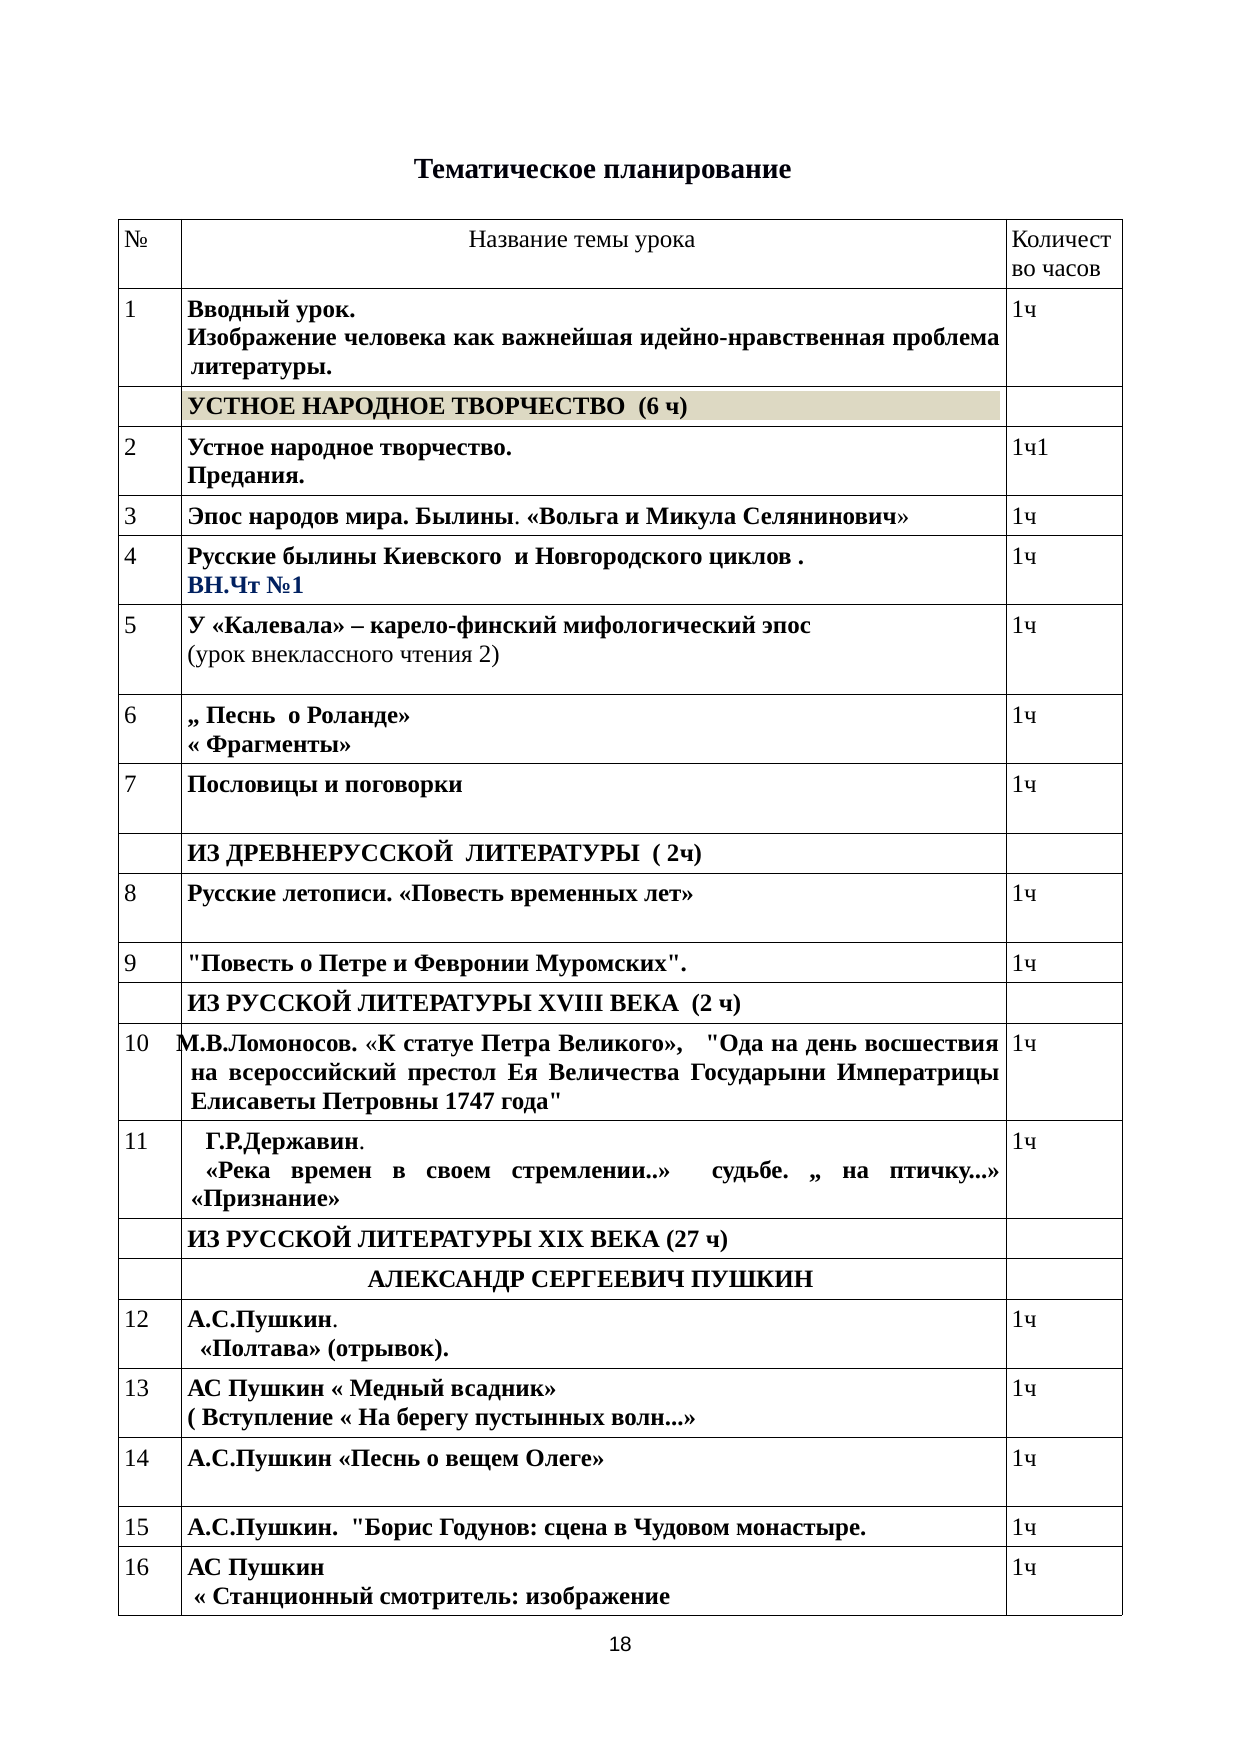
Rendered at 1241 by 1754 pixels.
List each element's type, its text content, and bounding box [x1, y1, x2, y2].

table_cell 1ч [1007, 695, 1122, 763]
table_cell 14 [119, 1438, 181, 1506]
table_cell 9 [119, 943, 181, 982]
table_cell 1ч [1007, 1300, 1122, 1368]
table_cell [1007, 1219, 1122, 1258]
table_cell 1ч [1007, 605, 1122, 694]
table_cell [119, 983, 181, 1022]
table_cell АЛЕКСАНДР СЕРГЕЕВИЧ ПУШКИН [182, 1259, 1006, 1299]
table_cell [1007, 387, 1122, 426]
table_header № [119, 220, 181, 288]
list Тематическое планирование [118, 152, 1122, 185]
table_header Количество часов [1007, 220, 1122, 288]
table_cell 6 [119, 695, 181, 763]
table_cell АС Пушкин « Медный всадник» ( Вступление « На берегу пустынных волн...» [182, 1369, 1006, 1437]
table_cell 1ч [1007, 1369, 1122, 1437]
table_cell А.С.Пушкин. "Борис Годунов: сцена в Чудовом монастыре. [182, 1507, 1006, 1546]
table_cell Русские былины Киевского и Новгородского циклов . ВН.Чт №1 [182, 536, 1006, 604]
table_cell Г.Р.Державин. «Река времен в своем стремлении..» судьбе. „ на птичку...» «Признание» [182, 1121, 1006, 1218]
table_cell 1ч [1007, 764, 1122, 832]
table_cell У «Калевала» – карело-финский мифологический эпос (урок внеклассного чтения 2) [182, 605, 1006, 694]
table_cell 1ч [1007, 1121, 1122, 1218]
table_cell 12 [119, 1300, 181, 1368]
table_cell 1ч [1007, 1024, 1122, 1120]
table_cell 1ч1 [1007, 427, 1122, 495]
table_cell 1 [119, 289, 181, 386]
table_cell [1007, 983, 1122, 1022]
table_cell Эпос народов мира. Былины. «Вольга и Микула Селянинович» [182, 496, 1006, 535]
table_cell ИЗ ДРЕВНЕРУССКОЙ ЛИТЕРАТУРЫ ( 2ч) [182, 834, 1006, 873]
table_cell 15 [119, 1507, 181, 1546]
table_cell 1ч [1007, 1507, 1122, 1546]
table_cell А.С.Пушкин. «Полтава» (отрывок). [182, 1300, 1006, 1368]
table_cell 11 [119, 1121, 181, 1218]
table_cell 3 [119, 496, 181, 535]
table_cell ИЗ РУССКОЙ ЛИТЕРАТУРЫ XVIII ВЕКА (2 ч) [182, 983, 1006, 1022]
table_cell 7 [119, 764, 181, 832]
table_cell 1ч [1007, 874, 1122, 942]
table_cell 1ч [1007, 289, 1122, 386]
table_cell „ Песнь о Роланде» « Фрагменты» [182, 695, 1006, 763]
table_cell Русские летописи. «Повесть временных лет» [182, 874, 1006, 942]
table_cell 13 [119, 1369, 181, 1437]
table_cell [1007, 1259, 1122, 1299]
table_cell 1ч [1007, 1438, 1122, 1506]
table_cell 1ч [1007, 943, 1122, 982]
table_cell "Повесть о Петре и Февронии Муромских". [182, 943, 1006, 982]
table_cell [119, 1259, 181, 1299]
table_cell [119, 387, 181, 426]
table_cell 16 [119, 1547, 181, 1615]
table_cell 2 [119, 427, 181, 495]
table_cell 4 [119, 536, 181, 604]
table_cell 8 [119, 874, 181, 942]
table_cell Вводный урок. Изображение человека как важнейшая идейно-нравственная проблема литературы. [182, 289, 1006, 386]
table_cell 1ч [1007, 1547, 1122, 1615]
table_cell Пословицы и поговорки [182, 764, 1006, 832]
table_cell [1007, 834, 1122, 873]
table_header Название темы урока [182, 220, 1006, 288]
table_cell А.С.Пушкин «Песнь о вещем Олеге» [182, 1438, 1006, 1506]
table_cell ИЗ РУССКОЙ ЛИТЕРАТУРЫ XIX ВЕКА (27 ч) [182, 1219, 1006, 1258]
table_cell М.В.Ломоносов. «К статуе Петра Великого», "Ода на день восшествия на всероссийский престол Ея Величества Государыни Императрицы Елисаветы Петровны 1747 года" [182, 1024, 1006, 1120]
table_cell 5 [119, 605, 181, 694]
table_cell 10 [119, 1024, 181, 1120]
table_cell АС Пушкин « Станционный смотритель: изображение [182, 1547, 1006, 1615]
table_cell 1ч [1007, 536, 1122, 604]
table_cell [119, 1219, 181, 1258]
table_cell УСТНОЕ НАРОДНОЕ ТВОРЧЕСТВО (6 ч) [182, 387, 1006, 426]
table_cell 1ч [1007, 496, 1122, 535]
table_cell [119, 834, 181, 873]
table_cell Устное народное творчество. Предания. [182, 427, 1006, 495]
